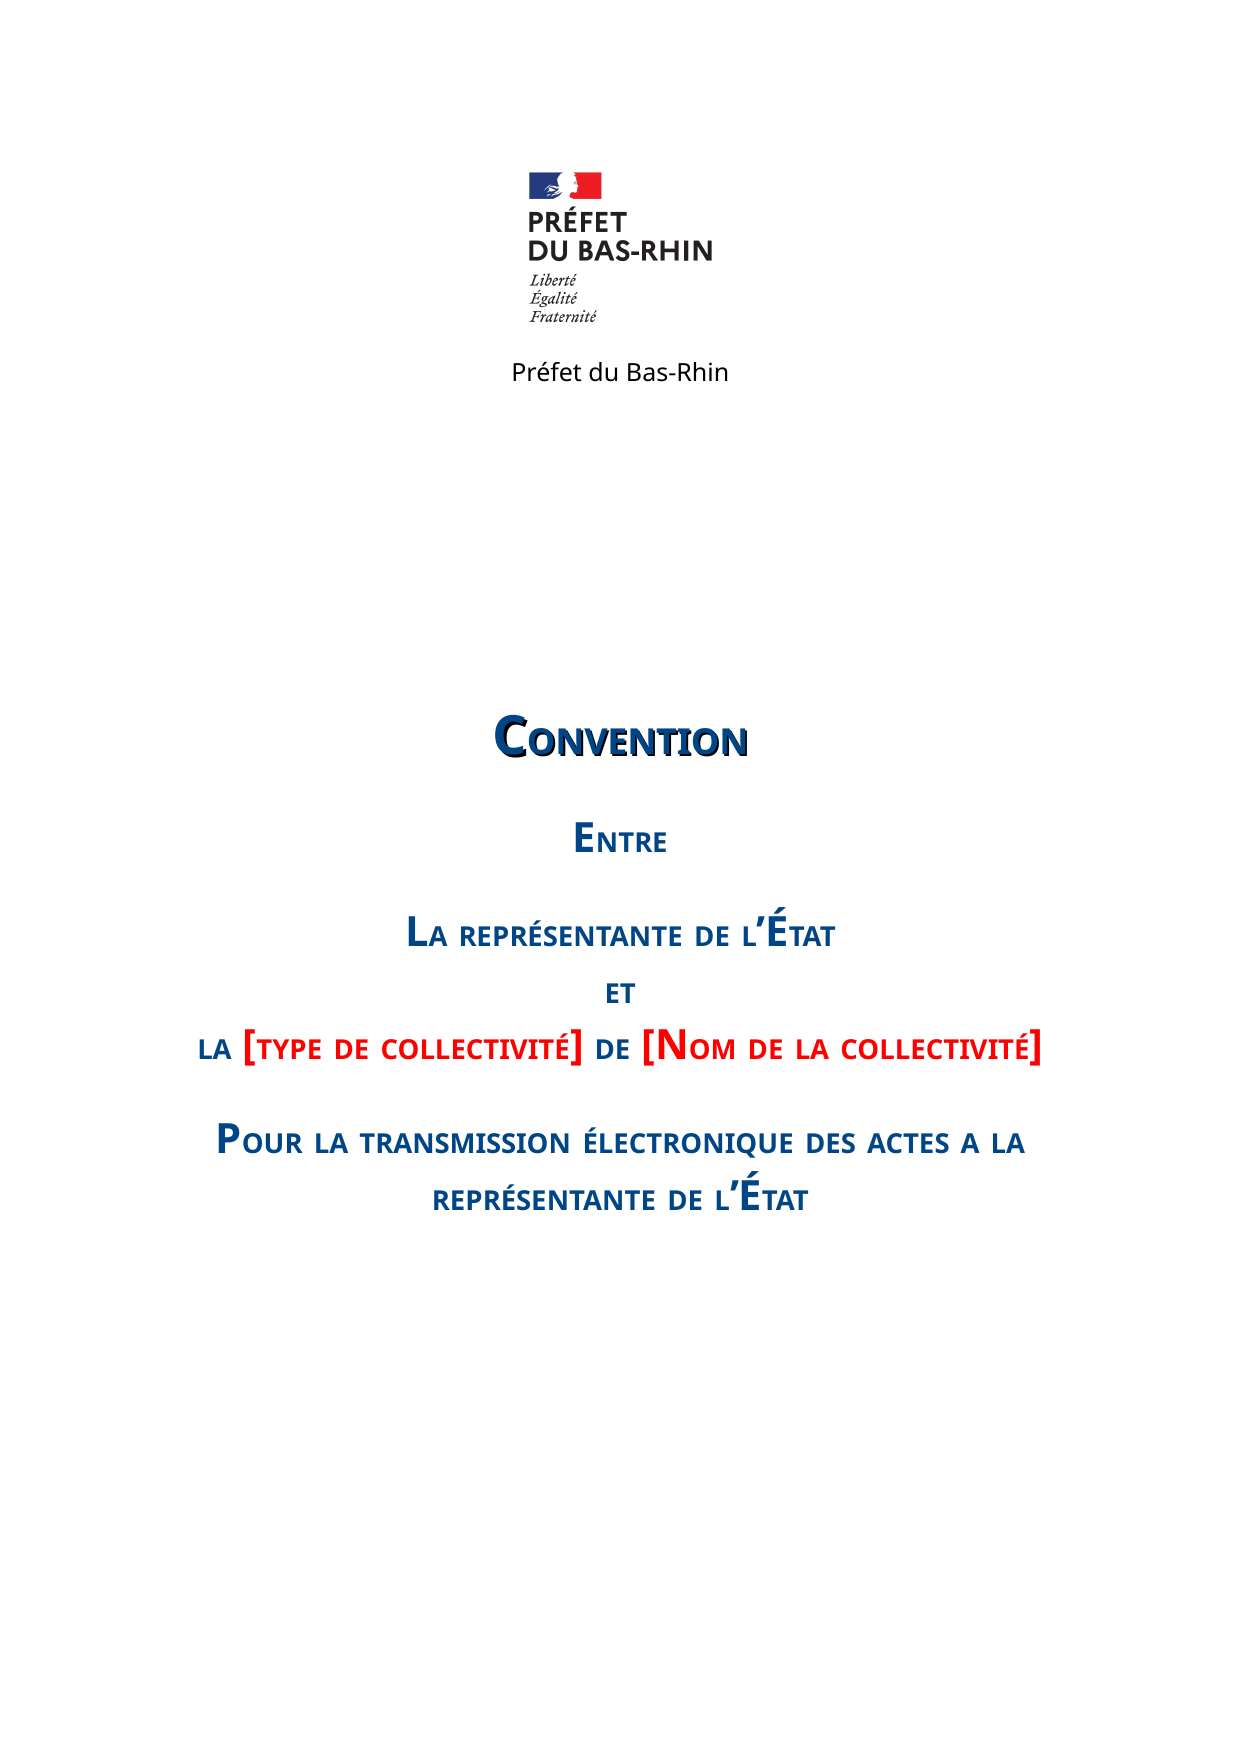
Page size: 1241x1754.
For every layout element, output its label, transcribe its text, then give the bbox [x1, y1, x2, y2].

subtitle Entre [148, 808, 1093, 864]
title Convention [148, 697, 1093, 771]
subtitle Pour la transmission électronique des actes a la représentante de l’État [148, 1109, 1093, 1222]
text Préfet du Bas-Rhin [148, 355, 1093, 389]
subtitle La représentante de l’État et la [type de collectivité] de [Nom de la collectivité] [148, 902, 1093, 1071]
